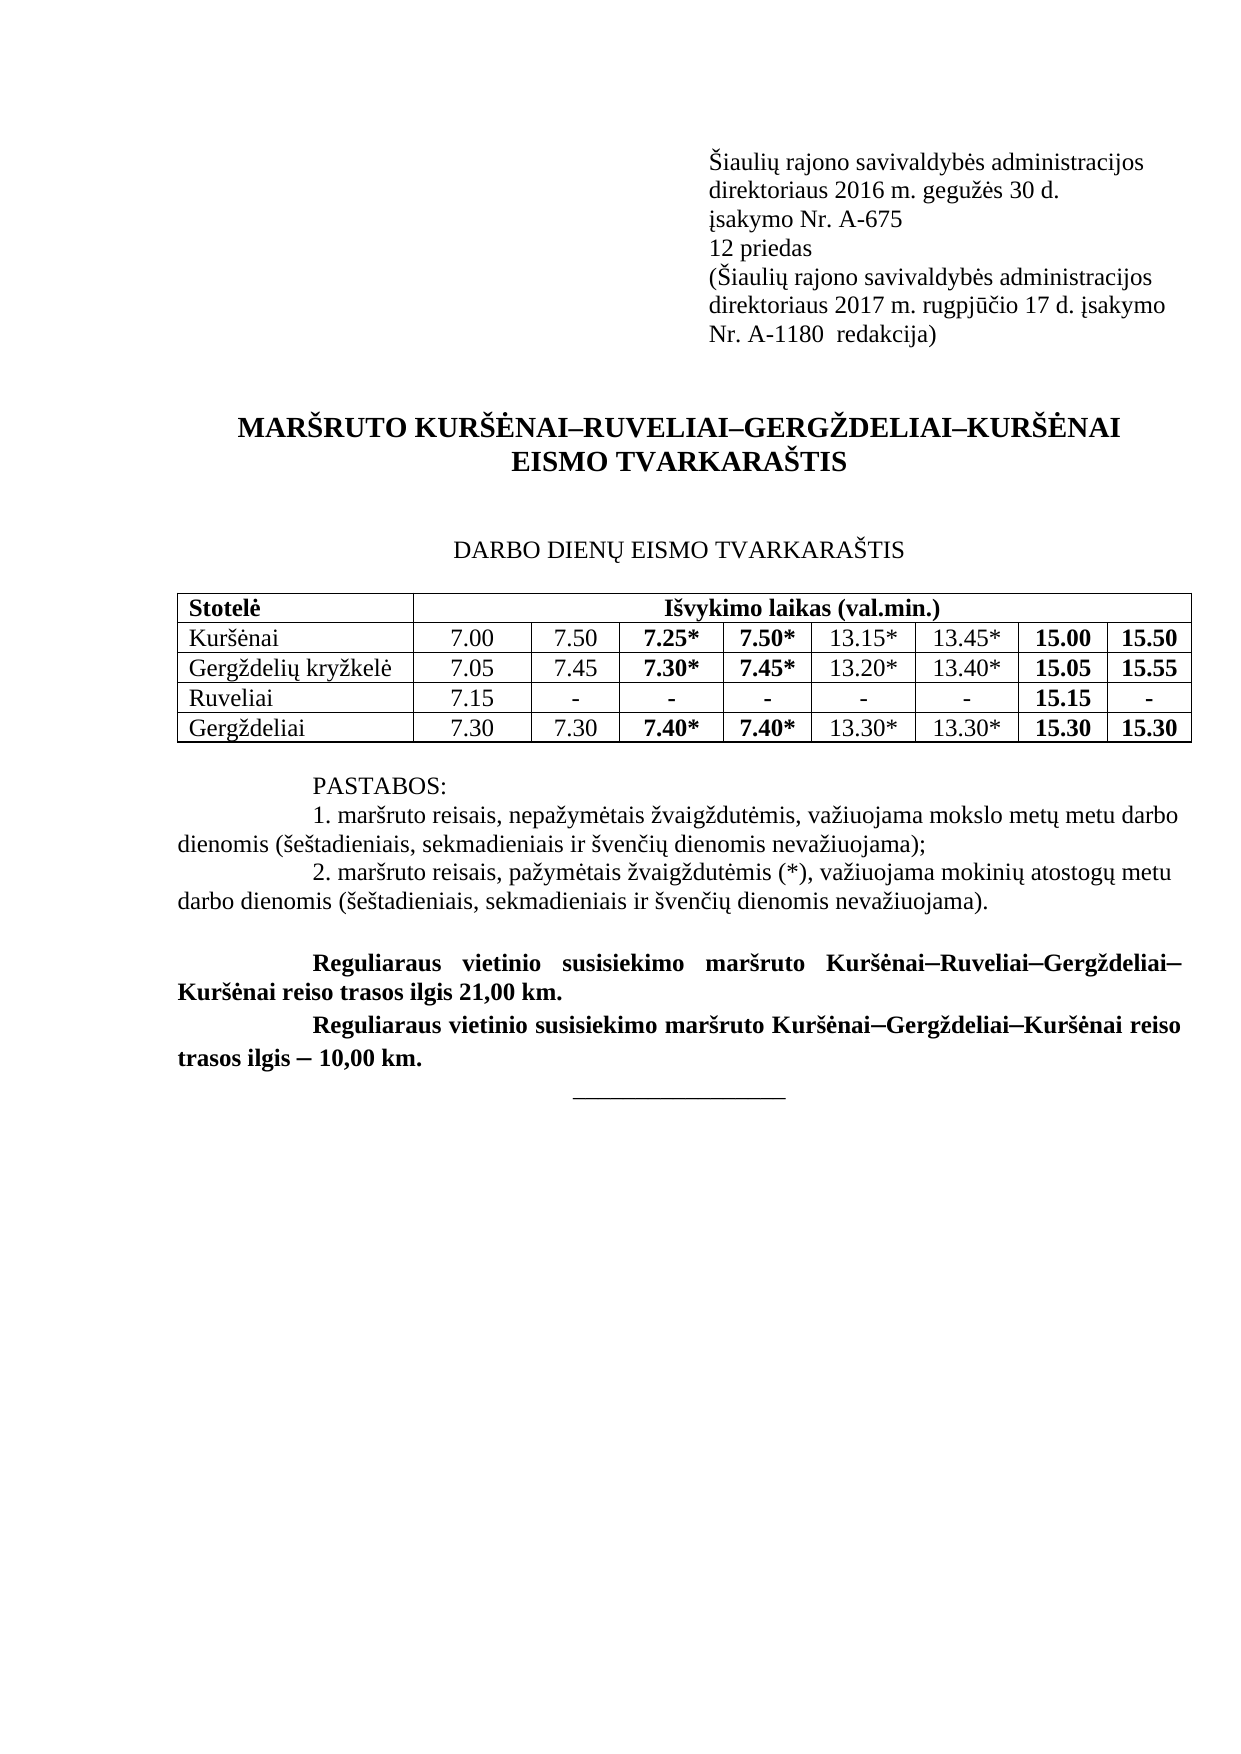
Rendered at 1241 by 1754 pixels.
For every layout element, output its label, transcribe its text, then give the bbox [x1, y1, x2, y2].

table_cell 7.50 [532, 623, 619, 652]
table_cell 15.15 [1019, 683, 1107, 712]
text _________________ [177, 1073, 1181, 1102]
table_cell 15.50 [1108, 623, 1191, 652]
table_cell - [916, 683, 1018, 712]
table_cell 13.30* [916, 713, 1018, 741]
text 12 priedas [709, 233, 1181, 262]
table_cell 7.30 [414, 713, 531, 741]
table_cell 13.45* [916, 623, 1018, 652]
table_cell 13.15* [812, 623, 915, 652]
table_cell Gergždelių kryžkelė [178, 653, 413, 682]
table_cell - [1108, 683, 1191, 712]
table_cell 7.25* [620, 623, 723, 652]
table_cell 7.30* [620, 653, 723, 682]
table_cell 15.30 [1108, 713, 1191, 741]
table_cell 7.05 [414, 653, 531, 682]
table_cell 15.55 [1108, 653, 1191, 682]
table_cell 15.30 [1019, 713, 1107, 741]
table_cell 7.45 [532, 653, 619, 682]
table_cell 7.15 [414, 683, 531, 712]
text direktoriaus 2016 m. gegužės 30 d. [709, 176, 1181, 204]
text įsakymo Nr. A-675 [709, 204, 1181, 233]
table_cell 7.45* [724, 653, 811, 682]
table_cell 7.30 [532, 713, 619, 741]
table_cell Ruveliai [178, 683, 413, 712]
table_cell 13.20* [812, 653, 915, 682]
text Reguliaraus vietinio susisiekimo maršruto Kuršėnai–Ruveliai–Gergždeliai–Kuršėnai reiso trasos ilgis 21,00 km. [177, 944, 1181, 1006]
text 2. maršruto reisais, pažymėtais žvaigždutėmis (*), važiuojama mokinių atostogų metu darbo dienomis (šeštadieniais, sekmadieniais ir švenčių dienomis nevažiuojama). [177, 857, 1181, 915]
table_cell 15.05 [1019, 653, 1107, 682]
text Nr. A-1180 redakcija) [709, 319, 1181, 348]
table_cell - [532, 683, 619, 712]
text DARBO DIENŲ EISMO TVARKARAŠTIS [177, 535, 1181, 564]
table_cell 13.40* [916, 653, 1018, 682]
table_cell 7.40* [724, 713, 811, 741]
text Šiaulių rajono savivaldybės administracijos [709, 147, 1181, 176]
text (Šiaulių rajono savivaldybės administracijos [709, 262, 1181, 291]
table_cell Gergždeliai [178, 713, 413, 741]
text EISMO TVARKARAŠTIS [177, 444, 1181, 477]
text direktoriaus 2017 m. rugpjūčio 17 d. įsakymo [709, 291, 1181, 319]
table_cell 13.30* [812, 713, 915, 741]
table_cell - [724, 683, 811, 712]
text Reguliaraus vietinio susisiekimo maršruto Kuršėnai–Gergždeliai–Kuršėnai reiso trasos ilgis – 10,00 km. [177, 1006, 1181, 1073]
table_cell - [812, 683, 915, 712]
text MARŠRUTO KURŠĖNAI–RUVELIAI–GERGŽDELIAI–KURŠĖNAI [177, 410, 1181, 444]
table_cell 7.40* [620, 713, 723, 741]
table_cell - [620, 683, 723, 712]
table_cell 7.50* [724, 623, 811, 652]
table_cell Kuršėnai [178, 623, 413, 652]
table_cell 7.00 [414, 623, 531, 652]
text PASTABOS: [177, 771, 1181, 800]
table_header Stotelė [178, 594, 413, 622]
table_header Išvykimo laikas (val.min.) [414, 594, 1191, 622]
text 1. maršruto reisais, nepažymėtais žvaigždutėmis, važiuojama mokslo metų metu darbo dienomis (šeštadieniais, sekmadieniais ir švenčių dienomis nevažiuojama); [177, 800, 1181, 857]
table_cell 15.00 [1019, 623, 1107, 652]
